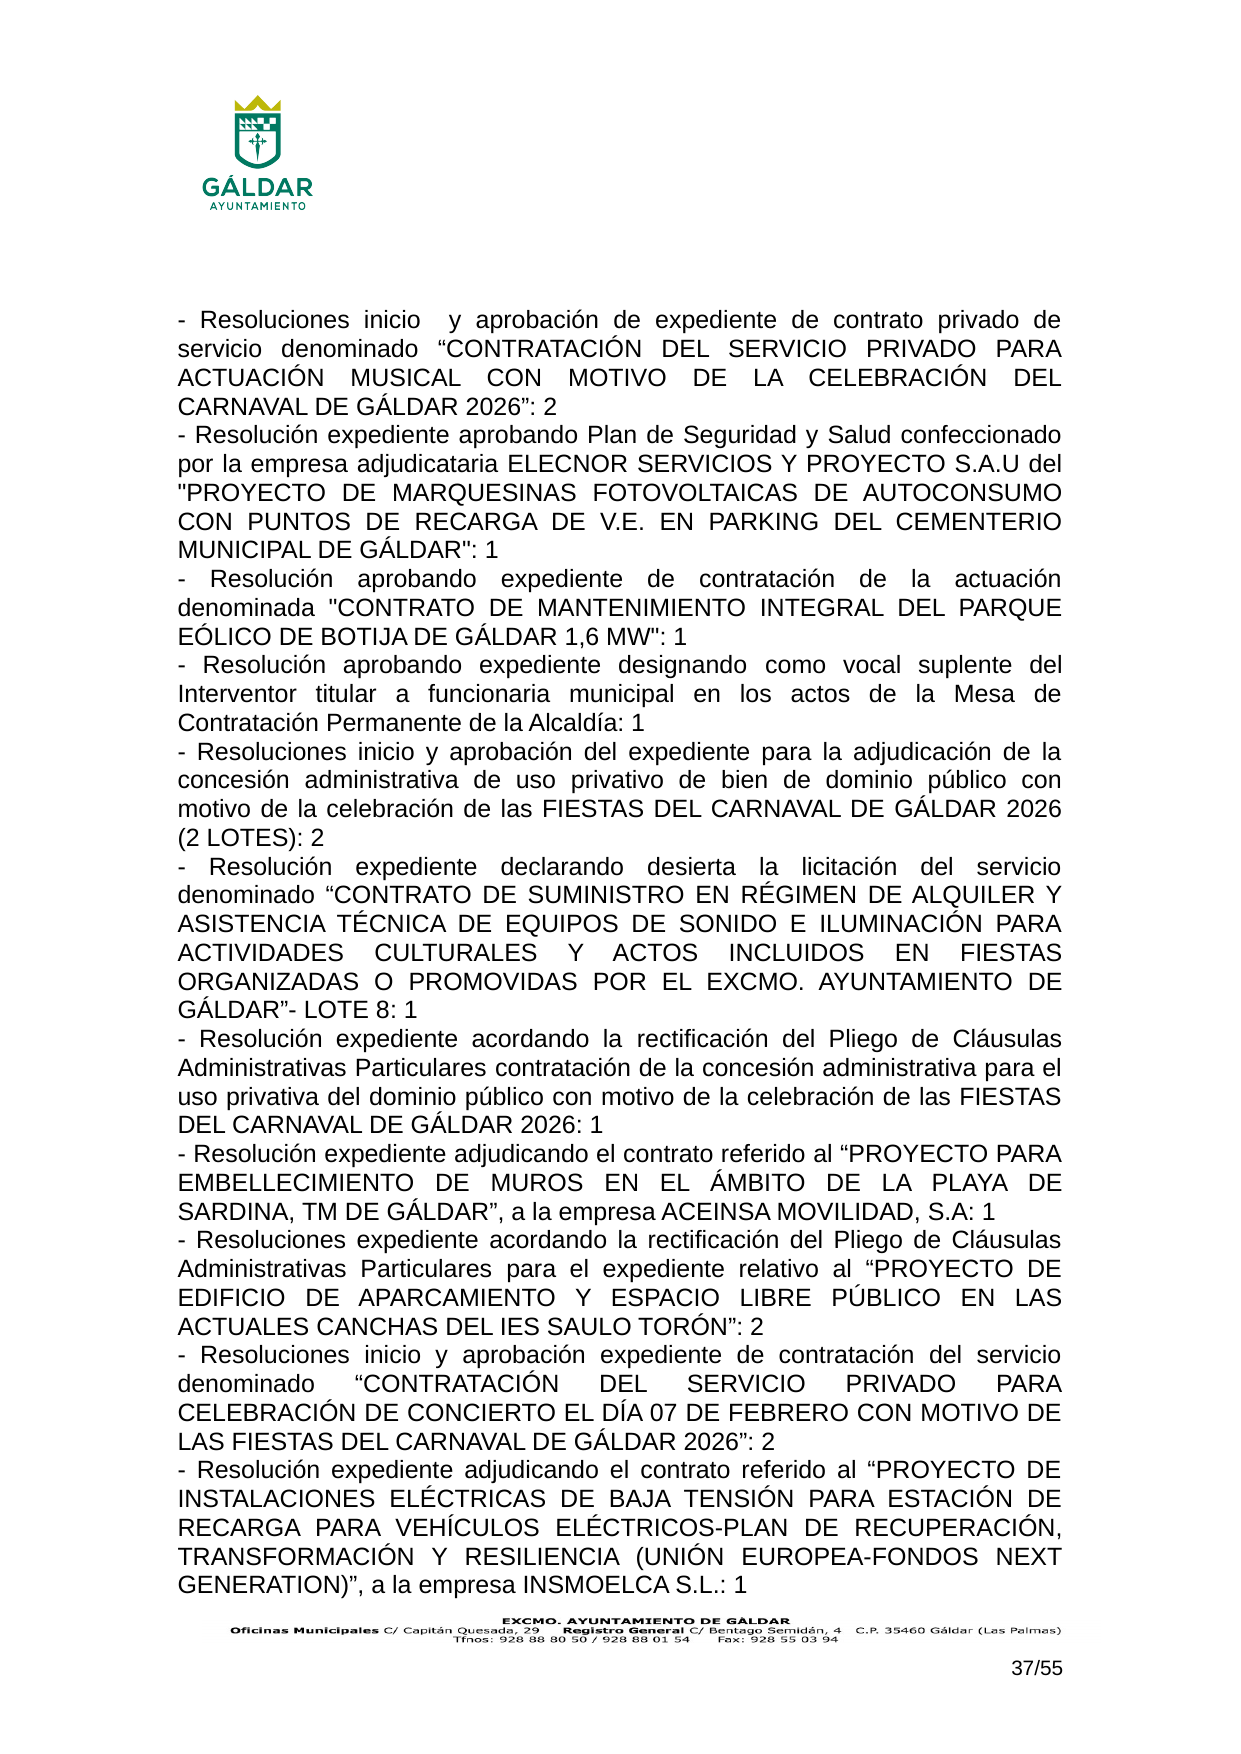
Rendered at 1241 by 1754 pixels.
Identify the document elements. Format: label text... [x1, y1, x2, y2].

text - Resoluciones inicio y aprobación del expediente para la adjudicación de la concesión administrativa de uso privativo de bien de dominio público con motivo de la celebración de las FIESTAS DEL CARNAVAL DE GÁLDAR 2026 (2 LOTES): 2 [177, 736, 1063, 851]
text - Resolución expediente adjudicando el contrato referido al “PROYECTO PARA EMBELLECIMIENTO DE MUROS EN EL ÁMBITO DE LA PLAYA DE SARDINA, TM DE GÁLDAR”, a la empresa ACEINSA MOVILIDAD, S.A: 1 [177, 1139, 1063, 1225]
text - Resoluciones expediente acordando la rectificación del Pliego de Cláusulas Administrativas Particulares para el expediente relativo al “PROYECTO DE EDIFICIO DE APARCAMIENTO Y ESPACIO LIBRE PÚBLICO EN LAS ACTUALES CANCHAS DEL IES SAULO TORÓN”: 2 [177, 1225, 1063, 1340]
picture [232, 1617, 1071, 1643]
picture [183, 73, 331, 233]
text - Resolución expediente declarando desierta la licitación del servicio denominado “CONTRATO DE SUMINISTRO EN RÉGIMEN DE ALQUILER Y ASISTENCIA TÉCNICA DE EQUIPOS DE SONIDO E ILUMINACIÓN PARA ACTIVIDADES CULTURALES Y ACTOS INCLUIDOS EN FIESTAS ORGANIZADAS O PROMOVIDAS POR EL EXCMO. AYUNTAMIENTO DE GÁLDAR”- LOTE 8: 1 [177, 851, 1063, 1024]
text - Resolución expediente aprobando Plan de Seguridad y Salud confeccionado por la empresa adjudicataria ELECNOR SERVICIOS Y PROYECTO S.A.U del "PROYECTO DE MARQUESINAS FOTOVOLTAICAS DE AUTOCONSUMO CON PUNTOS DE RECARGA DE V.E. EN PARKING DEL CEMENTERIO MUNICIPAL DE GÁLDAR": 1 [177, 420, 1063, 564]
text - Resolución expediente acordando la rectificación del Pliego de Cláusulas Administrativas Particulares contratación de la concesión administrativa para el uso privativa del dominio público con motivo de la celebración de las FIESTAS DEL CARNAVAL DE GÁLDAR 2026: 1 [177, 1024, 1063, 1139]
text - Resoluciones inicio y aprobación de expediente de contrato privado de servicio denominado “CONTRATACIÓN DEL SERVICIO PRIVADO PARA ACTUACIÓN MUSICAL CON MOTIVO DE LA CELEBRACIÓN DEL CARNAVAL DE GÁLDAR 2026”: 2 [177, 305, 1063, 420]
text - Resoluciones inicio y aprobación expediente de contratación del servicio denominado “CONTRATACIÓN DEL SERVICIO PRIVADO PARA CELEBRACIÓN DE CONCIERTO EL DÍA 07 DE FEBRERO CON MOTIVO DE LAS FIESTAS DEL CARNAVAL DE GÁLDAR 2026”: 2 [177, 1340, 1063, 1455]
text - Resolución expediente adjudicando el contrato referido al “PROYECTO DE INSTALACIONES ELÉCTRICAS DE BAJA TENSIÓN PARA ESTACIÓN DE RECARGA PARA VEHÍCULOS ELÉCTRICOS-PLAN DE RECUPERACIÓN, TRANSFORMACIÓN Y RESILIENCIA (UNIÓN EUROPEA-FONDOS NEXT GENERATION)”, a la empresa INSMOELCA S.L.: 1 [177, 1455, 1063, 1599]
text - Resolución aprobando expediente designando como vocal suplente del Interventor titular a funcionaria municipal en los actos de la Mesa de Contratación Permanente de la Alcaldía: 1 [177, 650, 1063, 736]
text - Resolución aprobando expediente de contratación de la actuación denominada "CONTRATO DE MANTENIMIENTO INTEGRAL DEL PARQUE EÓLICO DE BOTIJA DE GÁLDAR 1,6 MW": 1 [177, 564, 1063, 650]
